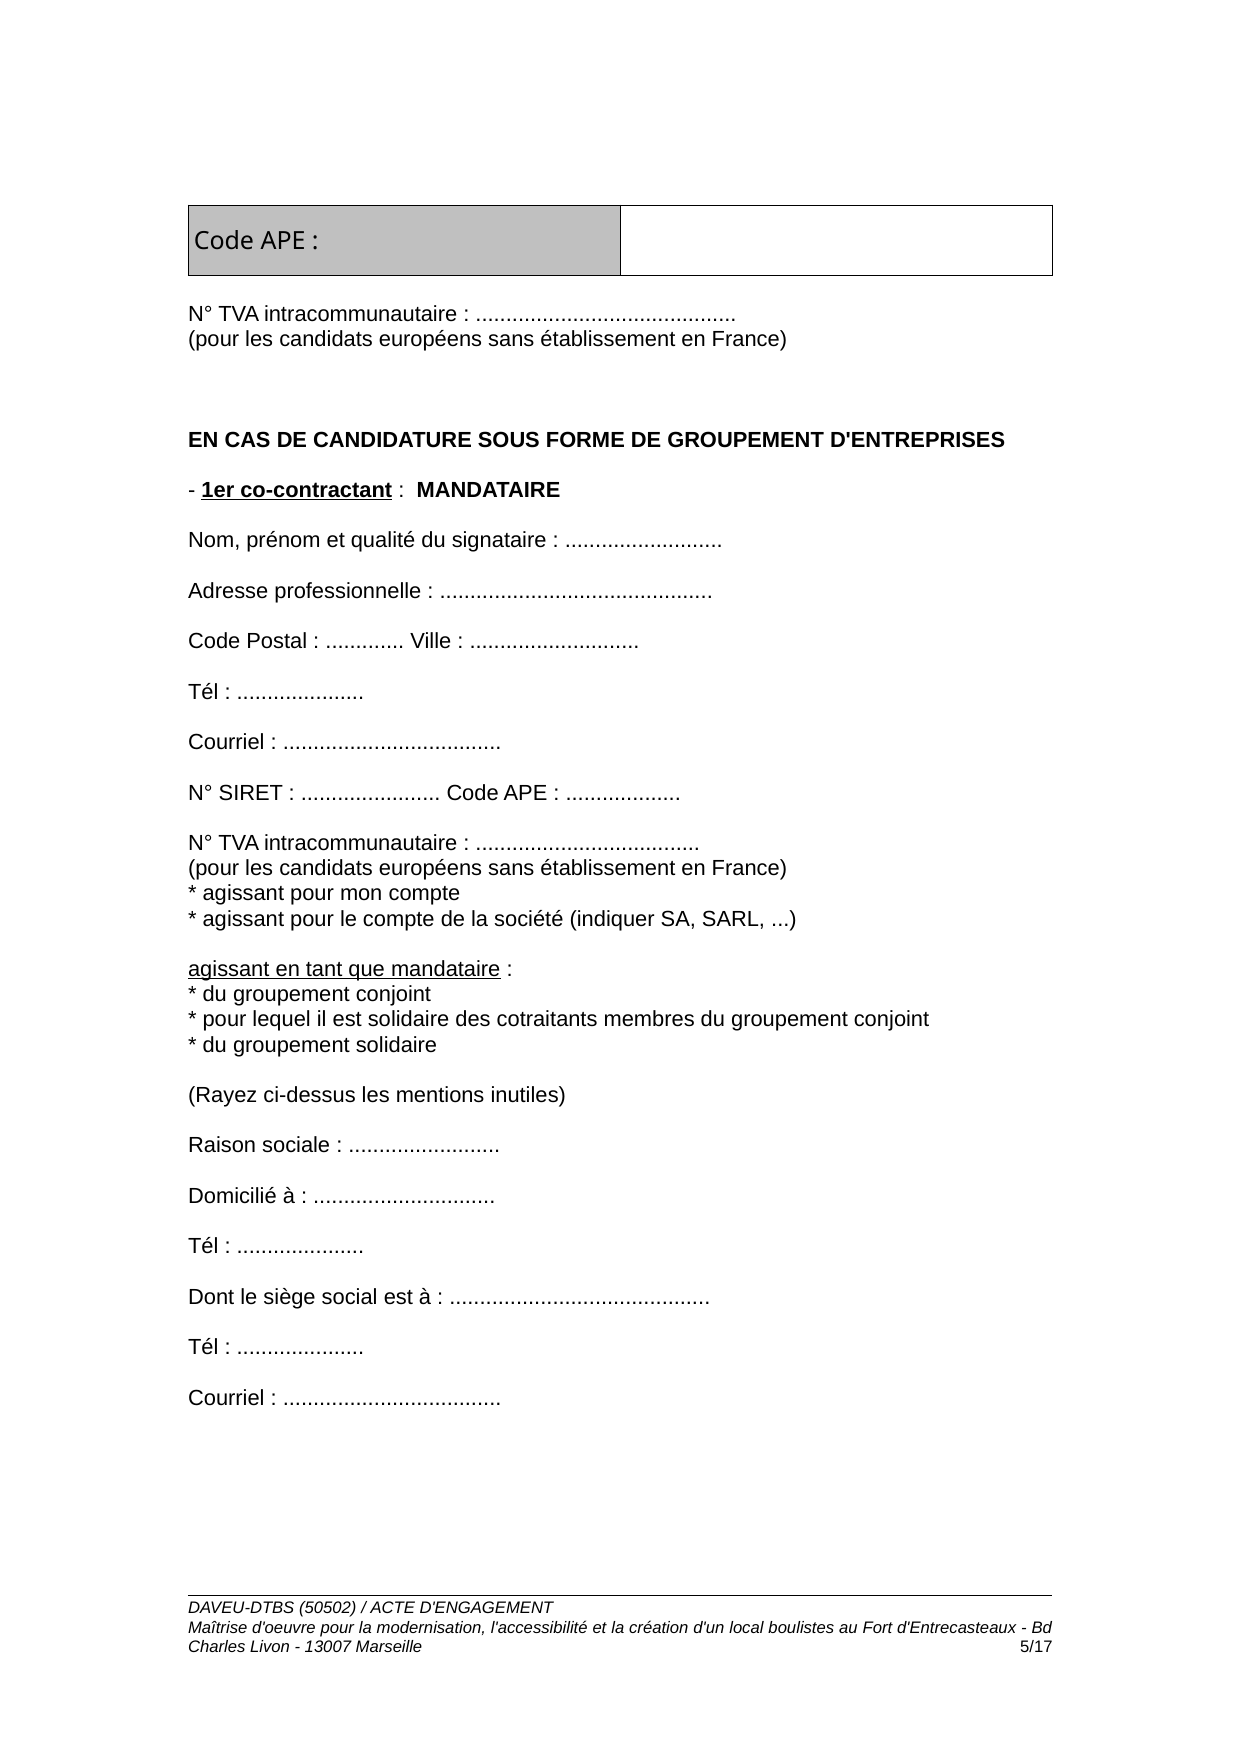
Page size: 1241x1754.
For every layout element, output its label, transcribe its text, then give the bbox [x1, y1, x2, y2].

text Raison sociale : ......................... [188, 1132, 1052, 1158]
table_cell Code APE : [189, 206, 620, 275]
text Tél : ..................... [188, 1233, 1052, 1258]
text N° TVA intracommunautaire : ..................................... [188, 830, 1052, 855]
text Tél : ..................... [188, 679, 1052, 704]
text * agissant pour le compte de la société (indiquer SA, SARL, ...) [188, 906, 1052, 931]
text N° TVA intracommunautaire : ........................................... [188, 301, 1052, 326]
text Courriel : .................................... [188, 729, 1052, 754]
text * agissant pour mon compte [188, 880, 1052, 906]
text Domicilié à : .............................. [188, 1183, 1052, 1208]
text Code Postal : ............. Ville : ............................ [188, 628, 1052, 653]
text Tél : ..................... [188, 1334, 1052, 1359]
text Adresse professionnelle : ............................................. [188, 578, 1052, 603]
text (Rayez ci-dessus les mentions inutiles) [188, 1082, 1052, 1107]
text Nom, prénom et qualité du signataire : .......................... [188, 527, 1052, 553]
text Courriel : .................................... [188, 1384, 1052, 1410]
text N° SIRET : ....................... Code APE : ................... [188, 779, 1052, 805]
text (pour les candidats européens sans établissement en France) [188, 326, 1052, 351]
text * du groupement solidaire [188, 1032, 1052, 1057]
text Dont le siège social est à : ........................................... [188, 1284, 1052, 1309]
text * pour lequel il est solidaire des cotraitants membres du groupement conjoint [188, 1006, 1052, 1032]
text - 1er co-contractant : MANDATAIRE [188, 477, 1052, 502]
text * du groupement conjoint [188, 981, 1052, 1006]
text EN CAS DE CANDIDATURE SOUS FORME DE GROUPEMENT D'ENTREPRISES [188, 427, 1052, 452]
table_cell [621, 206, 1052, 275]
text agissant en tant que mandataire : [188, 956, 1052, 981]
text (pour les candidats européens sans établissement en France) [188, 855, 1052, 880]
